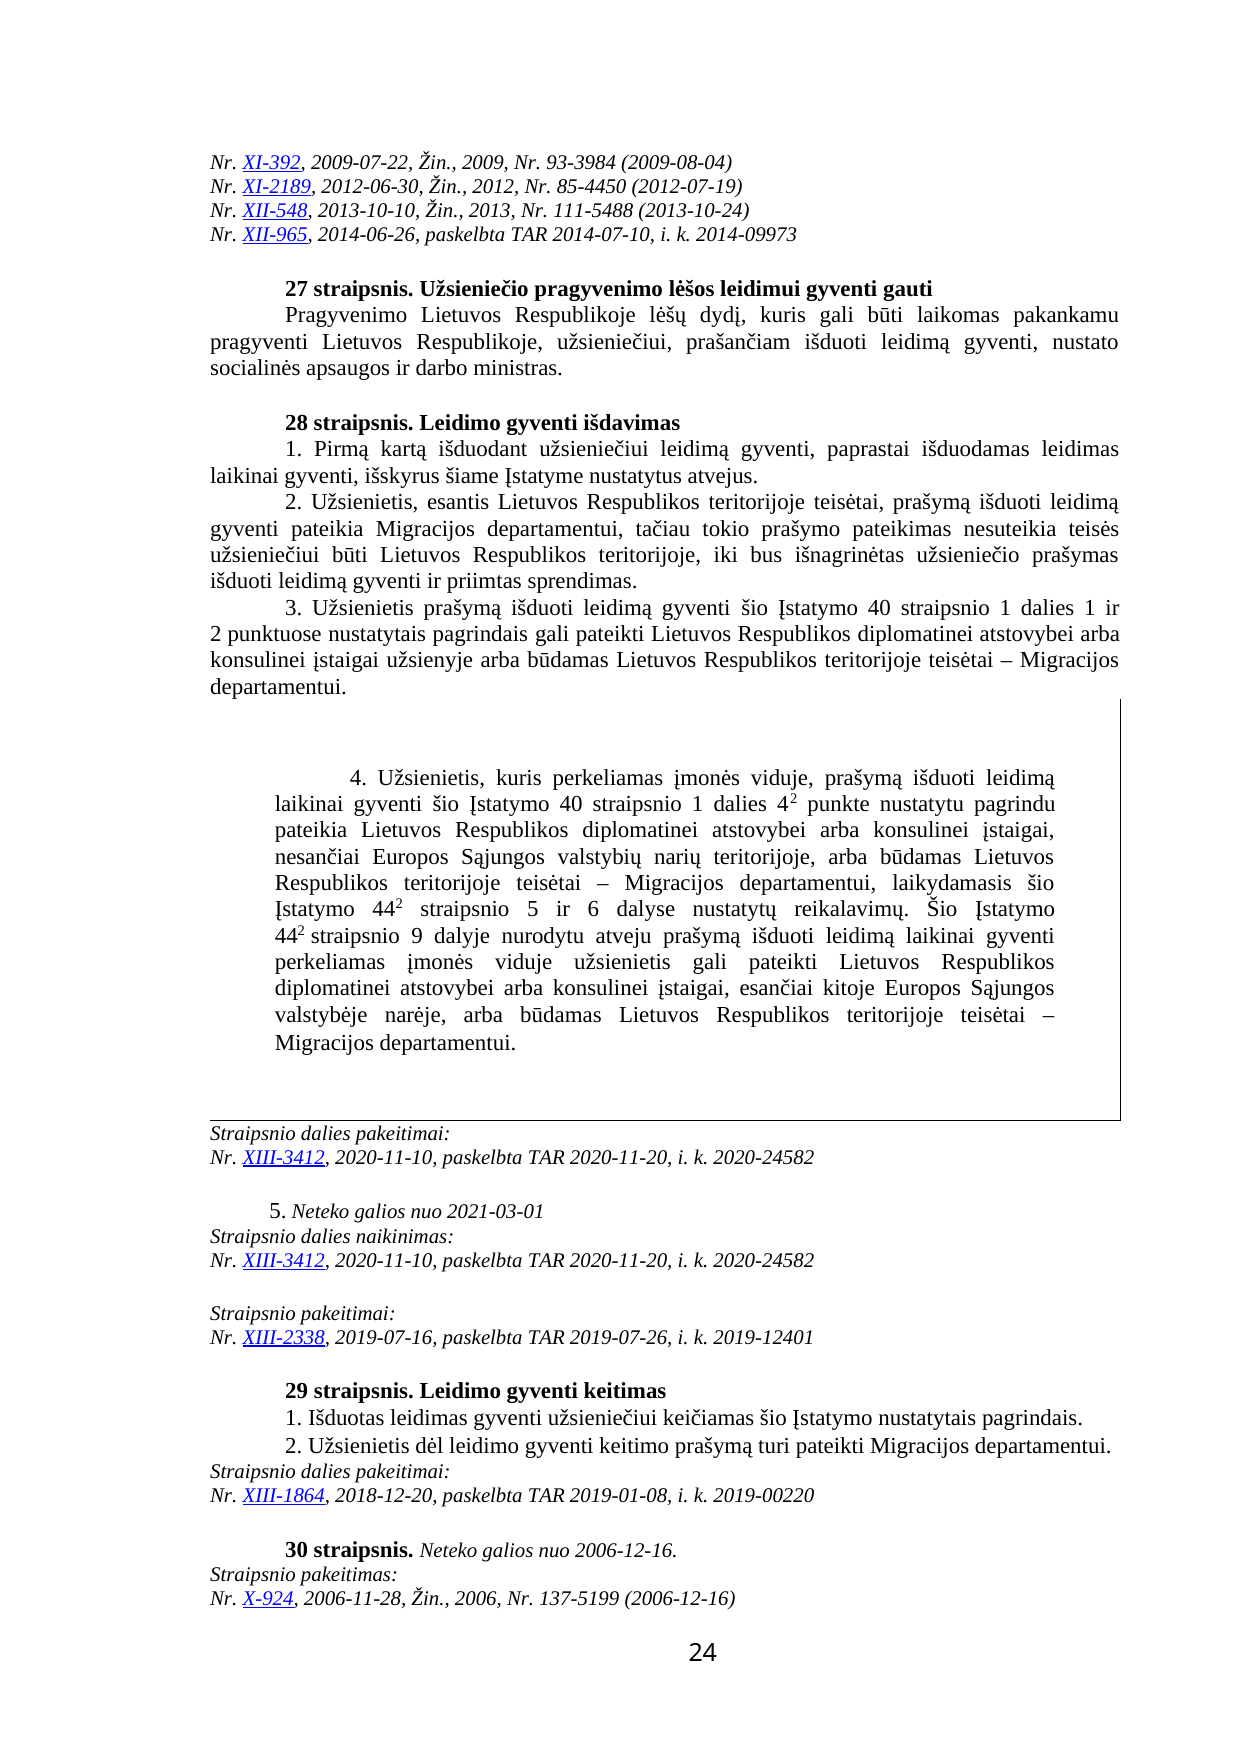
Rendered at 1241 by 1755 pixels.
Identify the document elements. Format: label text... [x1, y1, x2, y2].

text Nr. XII-548, 2013-10-10, Žin., 2013, Nr. 111-5488 (2013-10-24) [210, 198, 1120, 222]
text Nr. XIII-2338, 2019-07-16, paskelbta TAR 2019-07-26, i. k. 2019-12401 [210, 1325, 1120, 1349]
text Nr. X-924, 2006-11-28, Žin., 2006, Nr. 137-5199 (2006-12-16) [210, 1586, 1120, 1610]
text 1. Pirmą kartą išduodant užsieniečiui leidimą gyventi, paprastai išduodamas leidimas laikinai gyventi, išskyrus šiame Įstatyme nustatytus atvejus. [210, 436, 1120, 488]
text Nr. XI-392, 2009-07-22, Žin., 2009, Nr. 93-3984 (2009-08-04) [210, 150, 1120, 174]
text Nr. XI-2189, 2012-06-30, Žin., 2012, Nr. 85-4450 (2012-07-19) [210, 174, 1120, 198]
text 29 straipsnis. Leidimo gyventi keitimas [210, 1377, 1120, 1404]
text 2. Užsienietis dėl leidimo gyventi keitimo prašymą turi pateikti Migracijos departamentui. [210, 1430, 1120, 1459]
text 4. Užsienietis, kuris perkeliamas įmonės viduje, prašymą išduoti leidimą laikinai gyventi šio Įstatymo 40 straipsnio 1 dalies 42 punkte nustatytu pagrindu pateikia Lietuvos Respublikos diplomatinei atstovybei arba konsulinei įstaigai, nesančiai Europos Sąjungos valstybių narių teritorijoje, arba būdamas Lietuvos Respublikos teritorijoje teisėtai – Migracijos departamentui, laikydamasis šio Įstatymo 442 straipsnio 5 ir 6 dalyse nustatytų reikalavimų. Šio Įstatymo 442 straipsnio 9 dalyje nurodytu atveju prašymą išduoti leidimą laikinai gyventi perkeliamas įmonės viduje užsienietis gali pateikti Lietuvos Respublikos diplomatinei atstovybei arba konsulinei įstaigai, esančiai kitoje Europos Sąjungos valstybėje narėje, arba būdamas Lietuvos Respublikos teritorijoje teisėtai – Migracijos departamentui. [210, 699, 1120, 1120]
text 30 straipsnis. Neteko galios nuo 2006-12-16. [210, 1536, 1120, 1562]
text 3. Užsienietis prašymą išduoti leidimą gyventi šio Įstatymo 40 straipsnio 1 dalies 1 ir 2 punktuose nustatytais pagrindais gali pateikti Lietuvos Respublikos diplomatinei atstovybei arba konsulinei įstaigai užsienyje arba būdamas Lietuvos Respublikos teritorijoje teisėtai – Migracijos departamentui. [210, 594, 1120, 699]
text Straipsnio pakeitimas: [210, 1562, 1120, 1586]
text 27 straipsnis. Užsieniečio pragyvenimo lėšos leidimui gyventi gauti [210, 275, 1120, 301]
text Straipsnio dalies naikinimas: [210, 1224, 1120, 1248]
text Nr. XIII-3412, 2020-11-10, paskelbta TAR 2020-11-20, i. k. 2020-24582 [210, 1144, 1120, 1169]
text Straipsnio dalies pakeitimai: [210, 1121, 1120, 1144]
text 2. Užsienietis, esantis Lietuvos Respublikos teritorijoje teisėtai, prašymą išduoti leidimą gyventi pateikia Migracijos departamentui, tačiau tokio prašymo pateikimas nesuteikia teisės užsieniečiui būti Lietuvos Respublikos teritorijoje, iki bus išnagrinėtas užsieniečio prašymas išduoti leidimą gyventi ir priimtas sprendimas. [210, 488, 1120, 594]
text Straipsnio pakeitimai: [210, 1301, 1120, 1325]
text 5. Neteko galios nuo 2021-03-01 [210, 1197, 1120, 1224]
text 1. Išduotas leidimas gyventi užsieniečiui keičiamas šio Įstatymo nustatytais pagrindais. [210, 1404, 1120, 1430]
text Straipsnio dalies pakeitimai: [210, 1459, 1120, 1483]
text 28 straipsnis. Leidimo gyventi išdavimas [210, 409, 1120, 436]
text Nr. XII-965, 2014-06-26, paskelbta TAR 2014-07-10, i. k. 2014-09973 [210, 222, 1120, 246]
text Nr. XIII-1864, 2018-12-20, paskelbta TAR 2019-01-08, i. k. 2019-00220 [210, 1483, 1120, 1507]
text Nr. XIII-3412, 2020-11-10, paskelbta TAR 2020-11-20, i. k. 2020-24582 [210, 1248, 1120, 1272]
text Pragyvenimo Lietuvos Respublikoje lėšų dydį, kuris gali būti laikomas pakankamu pragyventi Lietuvos Respublikoje, užsieniečiui, prašančiam išduoti leidimą gyventi, nustato socialinės apsaugos ir darbo ministras. [210, 301, 1120, 380]
